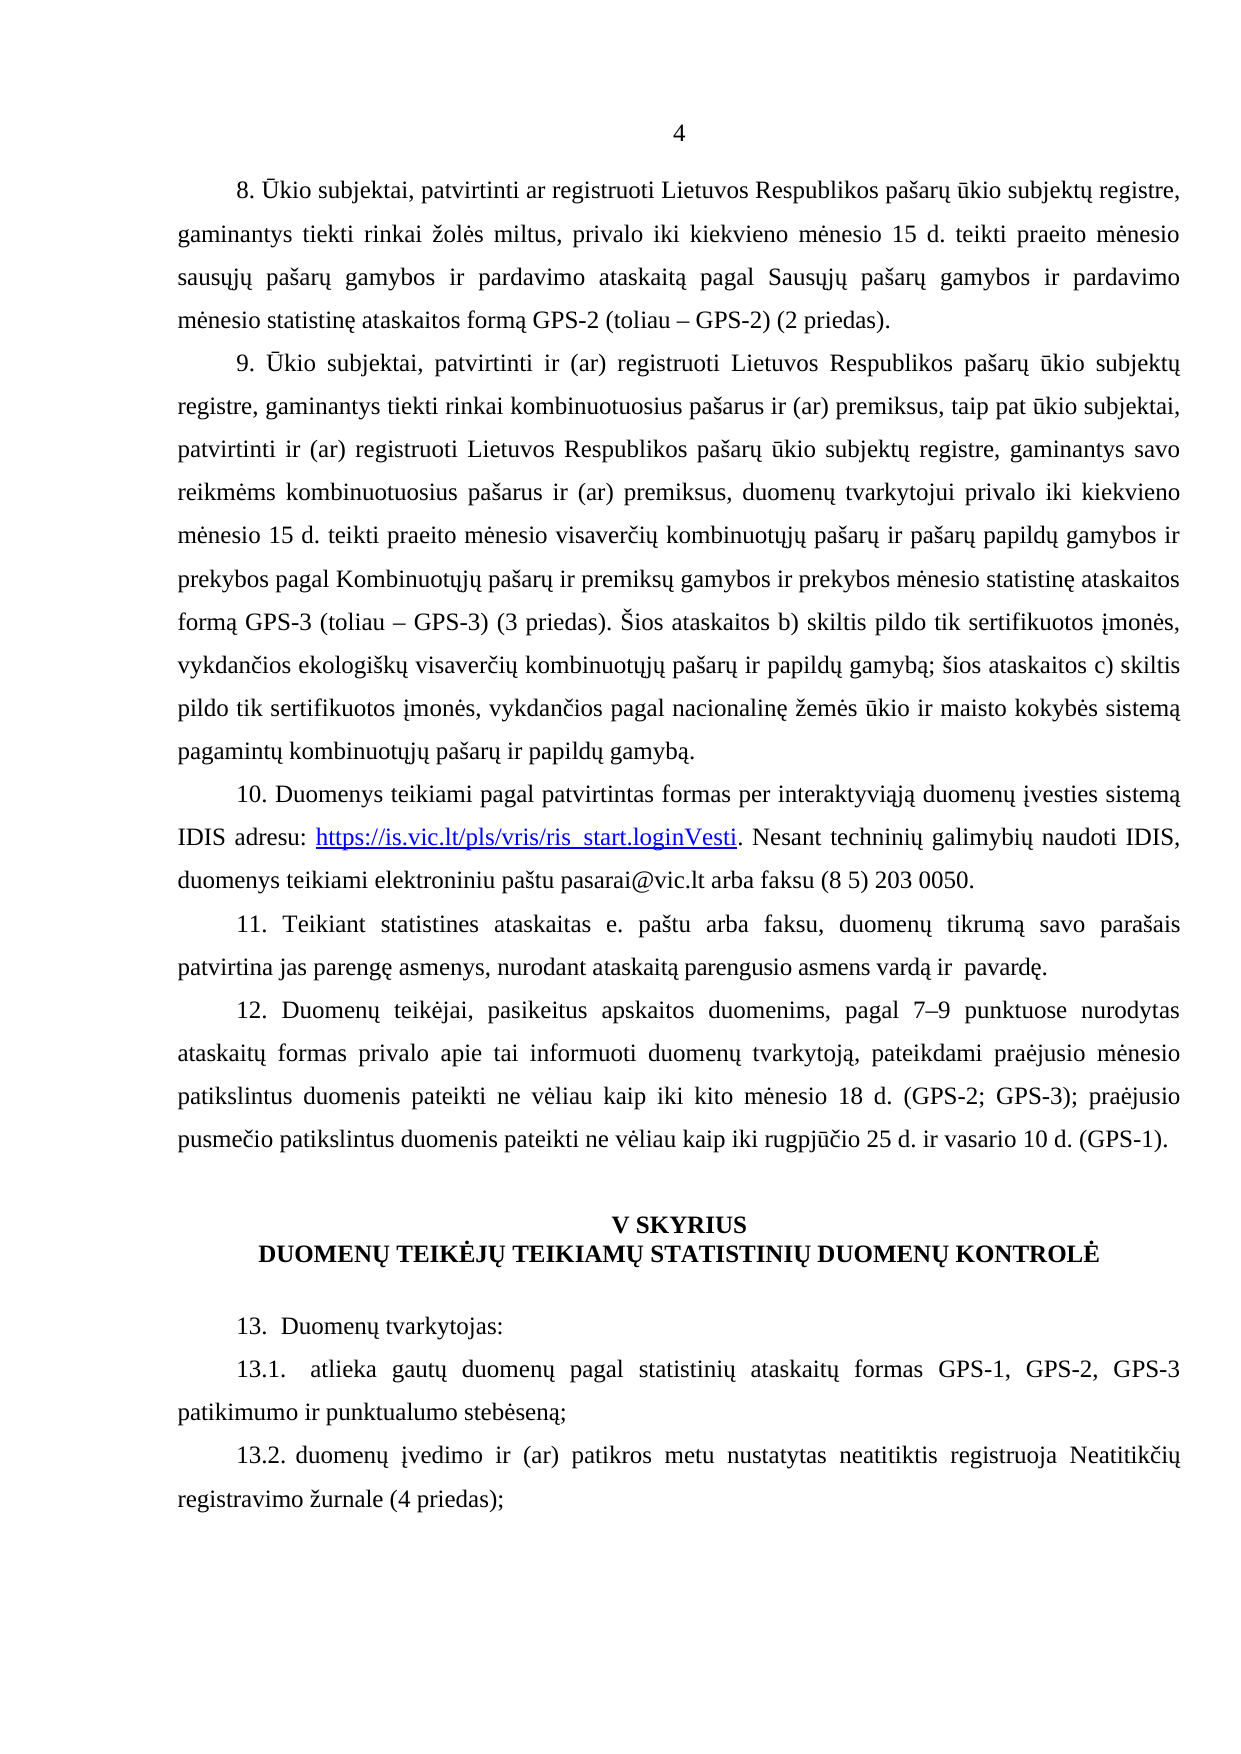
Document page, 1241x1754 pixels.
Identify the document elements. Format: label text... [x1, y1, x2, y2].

text 13.1. atlieka gautų duomenų pagal statistinių ataskaitų formas GPS-1, GPS-2, GPS-3 patikimumo ir punktualumo stebėseną; [177, 1354, 1181, 1426]
text DUOMENŲ TEIKĖJŲ TEIKIAMŲ STATISTINIŲ DUOMENŲ KONTROLĖ [177, 1239, 1181, 1268]
text 13. Duomenų tvarkytojas: [177, 1311, 1181, 1340]
text 11. Teikiant statistines ataskaitas e. paštu arba faksu, duomenų tikrumą savo parašais patvirtina jas parengę asmenys, nurodant ataskaitą parengusio asmens vardą ir pavardę. [177, 909, 1181, 981]
text 10. Duomenys teikiami pagal patvirtintas formas per interaktyviąją duomenų įvesties sistemą IDIS adresu: https://is.vic.lt/pls/vris/ris_start.loginVesti. Nesant techninių galimybių naudoti IDIS, duomenys teikiami elektroniniu paštu pasarai@vic.lt arba faksu (8 5) 203 0050. [177, 779, 1181, 894]
text 13.2. duomenų įvedimo ir (ar) patikros metu nustatytas neatitiktis registruoja Neatitikčių registravimo žurnale (4 priedas); [177, 1441, 1181, 1512]
text 8. Ūkio subjektai, patvirtinti ar registruoti Lietuvos Respublikos pašarų ūkio subjektų registre, gaminantys tiekti rinkai žolės miltus, privalo iki kiekvieno mėnesio 15 d. teikti praeito mėnesio sausųjų pašarų gamybos ir pardavimo ataskaitą pagal Sausųjų pašarų gamybos ir pardavimo mėnesio statistinę ataskaitos formą GPS-2 (toliau – GPS-2) (2 priedas). [177, 176, 1181, 334]
text 9. Ūkio subjektai, patvirtinti ir (ar) registruoti Lietuvos Respublikos pašarų ūkio subjektų registre, gaminantys tiekti rinkai kombinuotuosius pašarus ir (ar) premiksus, taip pat ūkio subjektai, patvirtinti ir (ar) registruoti Lietuvos Respublikos pašarų ūkio subjektų registre, gaminantys savo reikmėms kombinuotuosius pašarus ir (ar) premiksus, duomenų tvarkytojui privalo iki kiekvieno mėnesio 15 d. teikti praeito mėnesio visaverčių kombinuotųjų pašarų ir pašarų papildų gamybos ir prekybos pagal Kombinuotųjų pašarų ir premiksų gamybos ir prekybos mėnesio statistinę ataskaitos formą GPS-3 (toliau – GPS-3) (3 priedas). Šios ataskaitos b) skiltis pildo tik sertifikuotos įmonės, vykdančios ekologiškų visaverčių kombinuotųjų pašarų ir papildų gamybą; šios ataskaitos c) skiltis pildo tik sertifikuotos įmonės, vykdančios pagal nacionalinę žemės ūkio ir maisto kokybės sistemą pagamintų kombinuotųjų pašarų ir papildų gamybą. [177, 348, 1181, 765]
text V SKYRIUS [177, 1211, 1181, 1239]
text 12. Duomenų teikėjai, pasikeitus apskaitos duomenims, pagal 7–9 punktuose nurodytas ataskaitų formas privalo apie tai informuoti duomenų tvarkytoją, pateikdami praėjusio mėnesio patikslintus duomenis pateikti ne vėliau kaip iki kito mėnesio 18 d. (GPS-2; GPS-3); praėjusio pusmečio patikslintus duomenis pateikti ne vėliau kaip iki rugpjūčio 25 d. ir vasario 10 d. (GPS-1). [177, 995, 1181, 1153]
